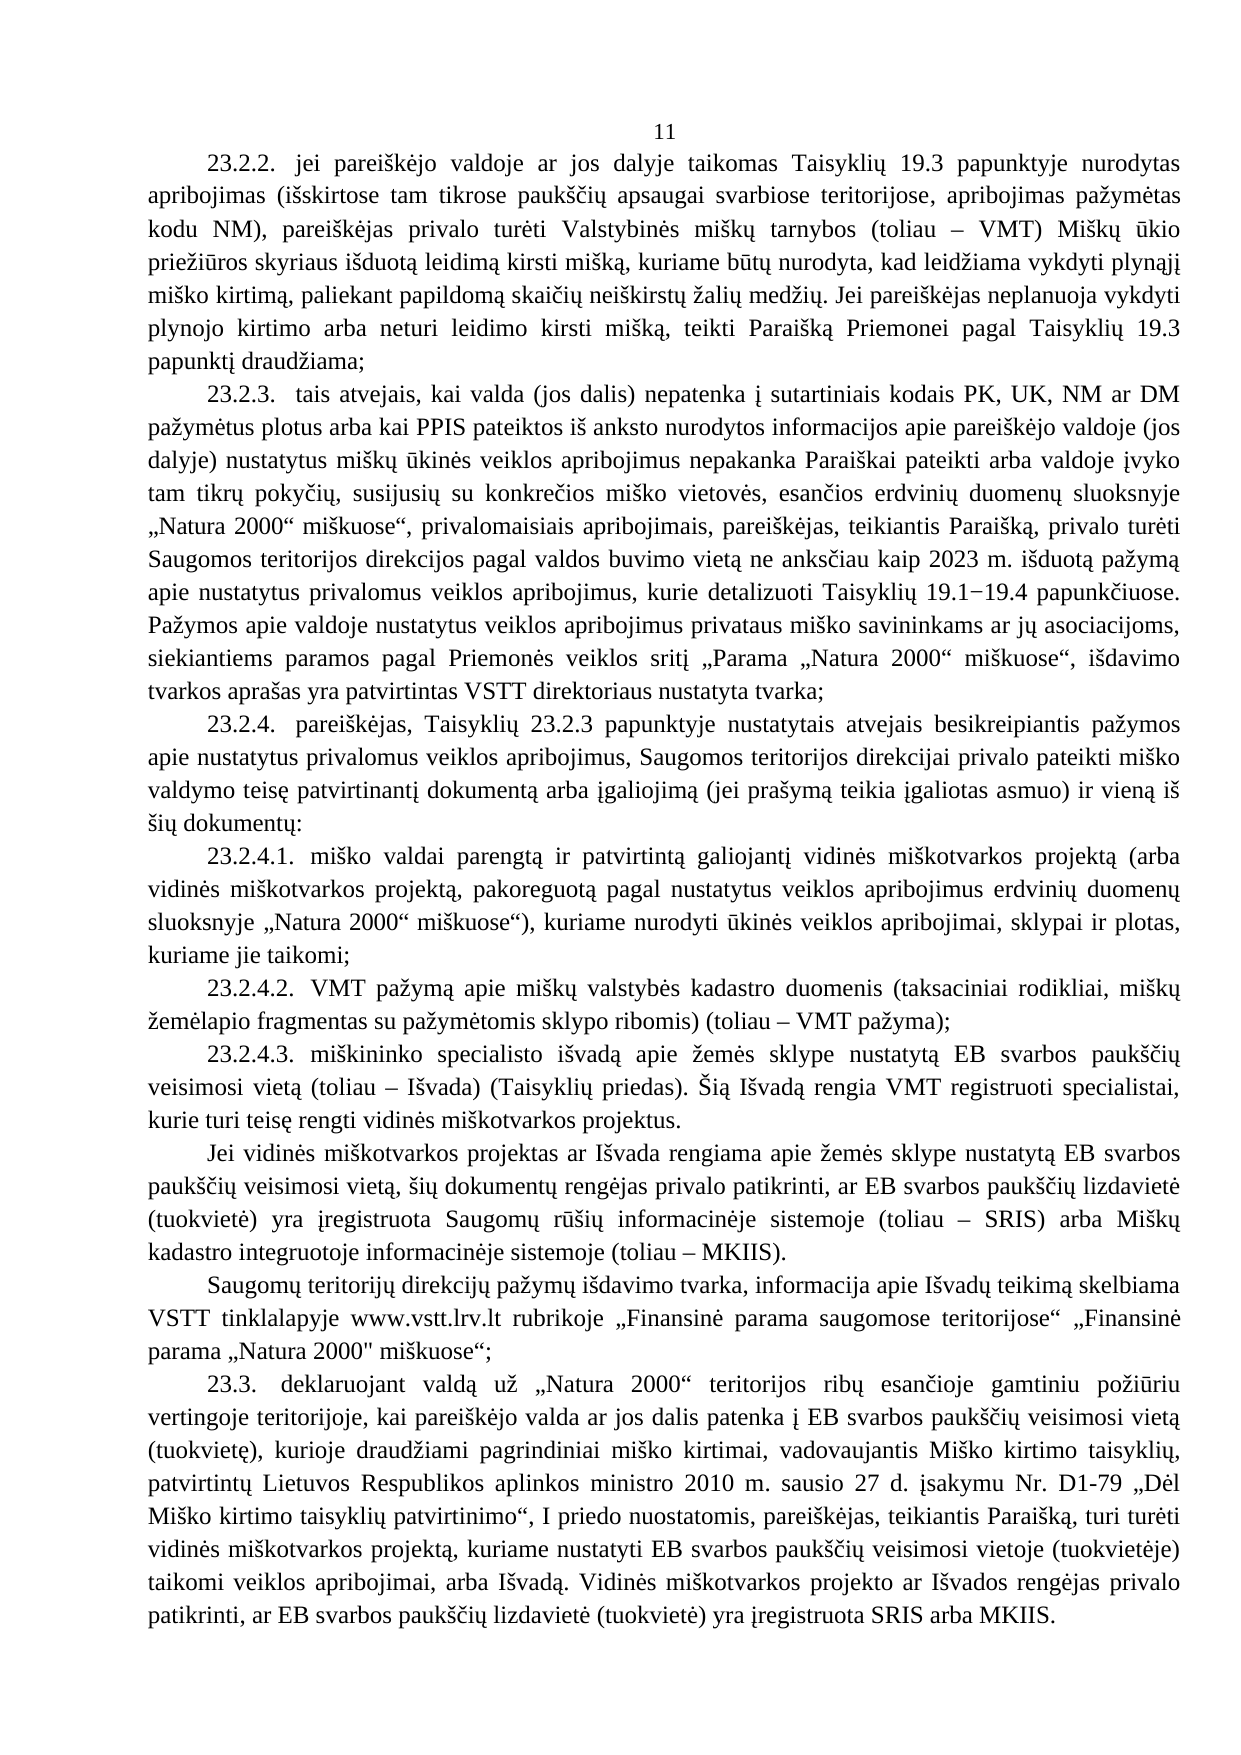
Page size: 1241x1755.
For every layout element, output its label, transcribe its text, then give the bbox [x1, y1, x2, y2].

text 23.2.3. tais atvejais, kai valda (jos dalis) nepatenka į sutartiniais kodais PK, UK, NM ar DM pažymėtus plotus arba kai PPIS pateiktos iš anksto nurodytos informacijos apie pareiškėjo valdoje (jos dalyje) nustatytus miškų ūkinės veiklos apribojimus nepakanka Paraiškai pateikti arba valdoje įvyko tam tikrų pokyčių, susijusių su konkrečios miško vietovės, esančios erdvinių duomenų sluoksnyje „Natura 2000“ miškuose“, privalomaisiais apribojimais, pareiškėjas, teikiantis Paraišką, privalo turėti Saugomos teritorijos direkcijos pagal valdos buvimo vietą ne anksčiau kaip 2023 m. išduotą pažymą apie nustatytus privalomus veiklos apribojimus, kurie detalizuoti Taisyklių 19.1−19.4 papunkčiuose. Pažymos apie valdoje nustatytus veiklos apribojimus privataus miško savininkams ar jų asociacijoms, siekiantiems paramos pagal Priemonės veiklos sritį „Parama „Natura 2000“ miškuose“, išdavimo tvarkos aprašas yra patvirtintas VSTT direktoriaus nustatyta tvarka; [148, 379, 1181, 705]
text 23.2.4. pareiškėjas, Taisyklių 23.2.3 papunktyje nustatytais atvejais besikreipiantis pažymos apie nustatytus privalomus veiklos apribojimus, Saugomos teritorijos direkcijai privalo pateikti miško valdymo teisę patvirtinantį dokumentą arba įgaliojimą (jei prašymą teikia įgaliotas asmuo) ir vieną iš šių dokumentų: [148, 709, 1181, 837]
text Saugomų teritorijų direkcijų pažymų išdavimo tvarka, informacija apie Išvadų teikimą skelbiama VSTT tinklalapyje www.vstt.lrv.lt rubrikoje „Finansinė parama saugomose teritorijose“ „Finansinė parama „Natura 2000" miškuose“; [148, 1270, 1181, 1365]
text 23.2.4.2. VMT pažymą apie miškų valstybės kadastro duomenis (taksaciniai rodikliai, miškų žemėlapio fragmentas su pažymėtomis sklypo ribomis) (toliau – VMT pažyma); [148, 973, 1181, 1035]
text 23.3. deklaruojant valdą už „Natura 2000“ teritorijos ribų esančioje gamtiniu požiūriu vertingoje teritorijoje, kai pareiškėjo valda ar jos dalis patenka į EB svarbos paukščių veisimosi vietą (tuokvietę), kurioje draudžiami pagrindiniai miško kirtimai, vadovaujantis Miško kirtimo taisyklių, patvirtintų Lietuvos Respublikos aplinkos ministro 2010 m. sausio 27 d. įsakymu Nr. D1-79 „Dėl Miško kirtimo taisyklių patvirtinimo“, I priedo nuostatomis, pareiškėjas, teikiantis Paraišką, turi turėti vidinės miškotvarkos projektą, kuriame nustatyti EB svarbos paukščių veisimosi vietoje (tuokvietėje) taikomi veiklos apribojimai, arba Išvadą. Vidinės miškotvarkos projekto ar Išvados rengėjas privalo patikrinti, ar EB svarbos paukščių lizdavietė (tuokvietė) yra įregistruota SRIS arba MKIIS. [148, 1369, 1181, 1629]
text 23.2.4.3. miškininko specialisto išvadą apie žemės sklype nustatytą EB svarbos paukščių veisimosi vietą (toliau – Išvada) (Taisyklių priedas). Šią Išvadą rengia VMT registruoti specialistai, kurie turi teisę rengti vidinės miškotvarkos projektus. [148, 1039, 1181, 1134]
text 23.2.2. jei pareiškėjo valdoje ar jos dalyje taikomas Taisyklių 19.3 papunktyje nurodytas apribojimas (išskirtose tam tikrose paukščių apsaugai svarbiose teritorijose, apribojimas pažymėtas kodu NM), pareiškėjas privalo turėti Valstybinės miškų tarnybos (toliau – VMT) Miškų ūkio priežiūros skyriaus išduotą leidimą kirsti mišką, kuriame būtų nurodyta, kad leidžiama vykdyti plynąjį miško kirtimą, paliekant papildomą skaičių neiškirstų žalių medžių. Jei pareiškėjas neplanuoja vykdyti plynojo kirtimo arba neturi leidimo kirsti mišką, teikti Paraišką Priemonei pagal Taisyklių 19.3 papunktį draudžiama; [148, 148, 1181, 374]
text Jei vidinės miškotvarkos projektas ar Išvada rengiama apie žemės sklype nustatytą EB svarbos paukščių veisimosi vietą, šių dokumentų rengėjas privalo patikrinti, ar EB svarbos paukščių lizdavietė (tuokvietė) yra įregistruota Saugomų rūšių informacinėje sistemoje (toliau – SRIS) arba Miškų kadastro integruotoje informacinėje sistemoje (toliau – MKIIS). [148, 1138, 1181, 1266]
text 23.2.4.1. miško valdai parengtą ir patvirtintą galiojantį vidinės miškotvarkos projektą (arba vidinės miškotvarkos projektą, pakoreguotą pagal nustatytus veiklos apribojimus erdvinių duomenų sluoksnyje „Natura 2000“ miškuose“), kuriame nurodyti ūkinės veiklos apribojimai, sklypai ir plotas, kuriame jie taikomi; [148, 841, 1181, 969]
